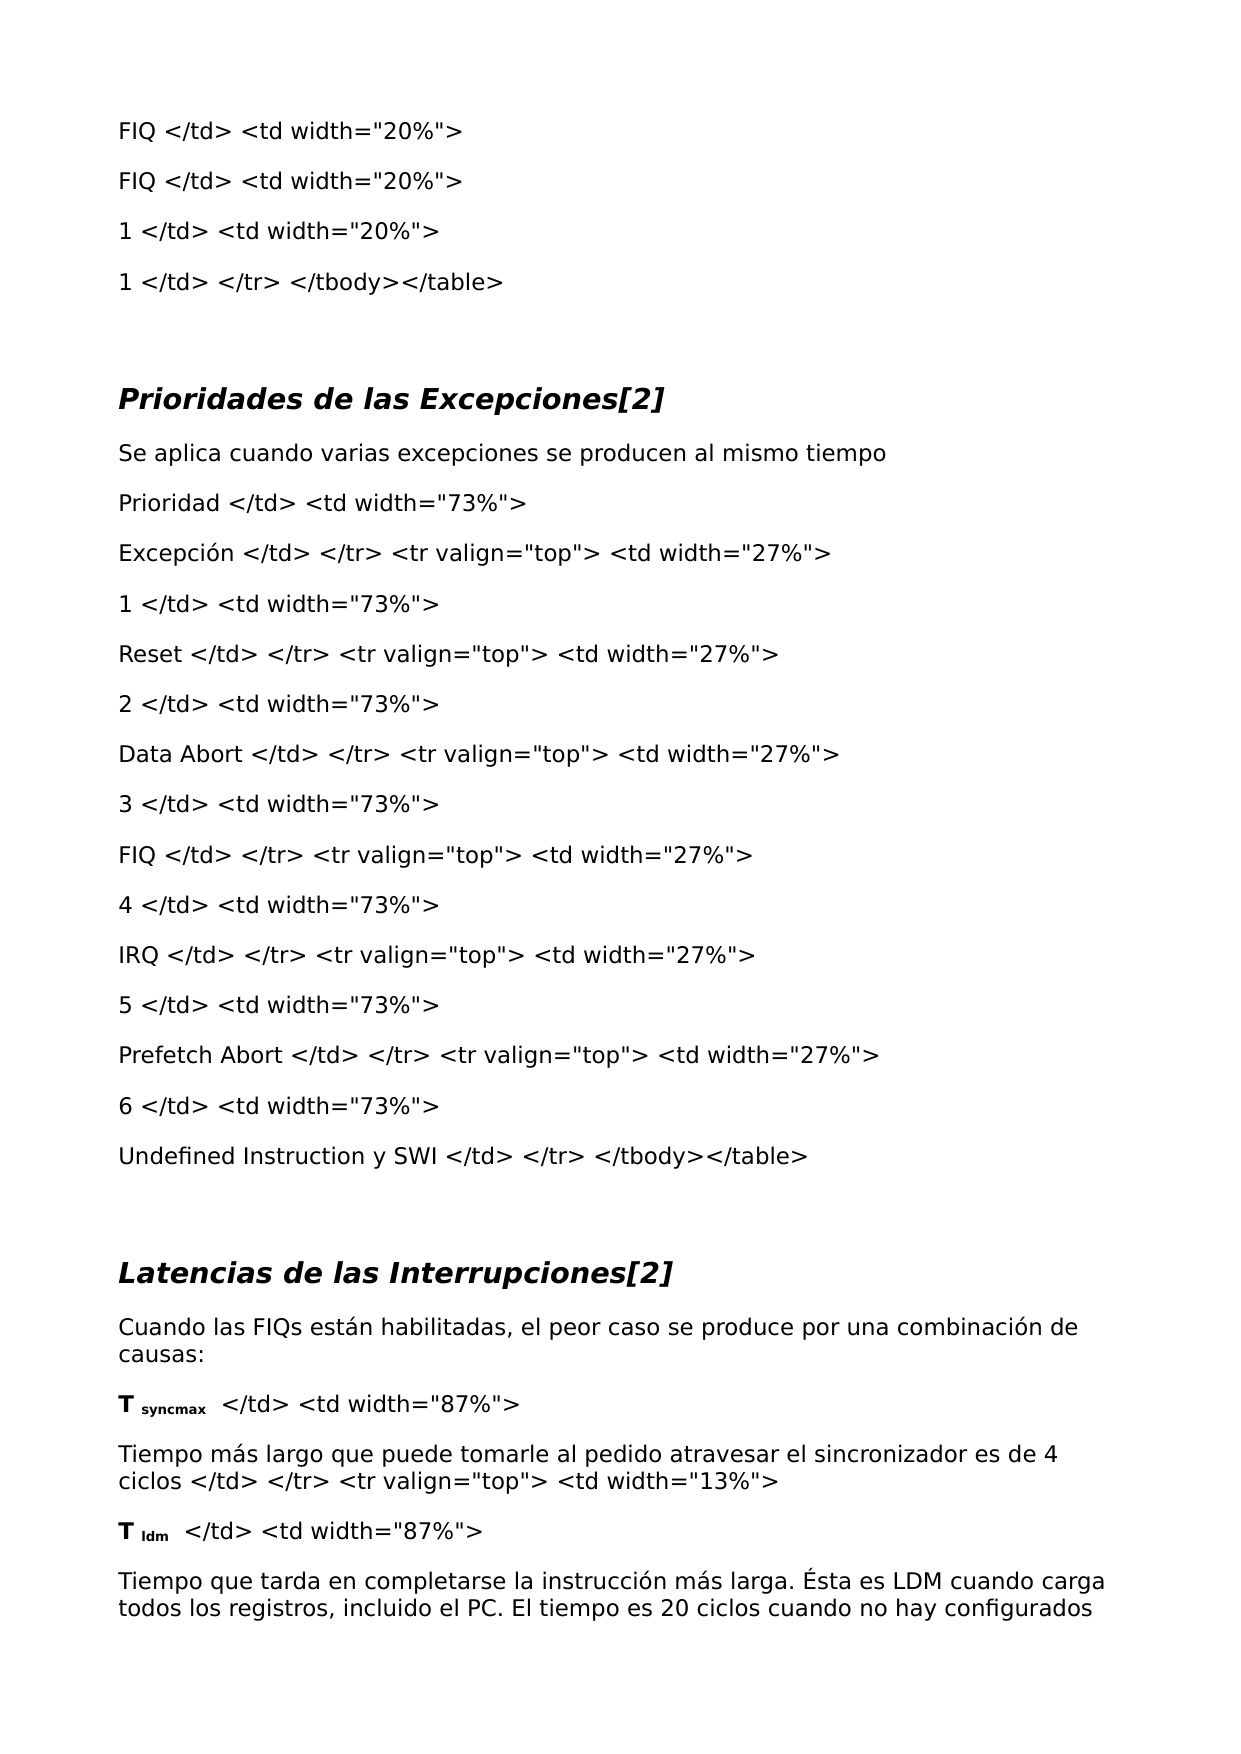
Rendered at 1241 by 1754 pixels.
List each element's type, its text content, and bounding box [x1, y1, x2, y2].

text 5 </td> <td width="73%"> [118, 992, 1122, 1019]
text 3 </td> <td width="73%"> [118, 792, 1122, 818]
text Undefined Instruction y SWI </td> </tr> </tbody></table> [118, 1143, 1122, 1170]
text Data Abort </td> </tr> <tr valign="top"> <td width="27%"> [118, 741, 1122, 768]
text Excepción </td> </tr> <tr valign="top"> <td width="27%"> [118, 541, 1122, 567]
text Se aplica cuando varias excepciones se producen al mismo tiempo [118, 440, 1122, 467]
text Prioridad </td> <td width="73%"> [118, 490, 1122, 517]
text IRQ </td> </tr> <tr valign="top"> <td width="27%"> [118, 942, 1122, 969]
subtitle Prioridades de las Excepciones[2] [118, 382, 1122, 416]
text 2 </td> <td width="73%"> [118, 691, 1122, 718]
text Tiempo más largo que puede tomarle al pedido atravesar el sincronizador es de 4 ciclos </td> </tr> <tr valign="top"> <td width="13%"> [118, 1441, 1122, 1495]
text FIQ </td> <td width="20%"> [118, 168, 1122, 195]
text T ldm </td> <td width="87%"> [118, 1518, 1122, 1545]
text FIQ </td> <td width="20%"> [118, 118, 1122, 145]
subtitle Latencias de las Interrupciones[2] [118, 1257, 1122, 1290]
text 1 </td> </tr> </tbody></table> [118, 269, 1122, 295]
text 4 </td> <td width="73%"> [118, 892, 1122, 919]
text Tiempo que tarda en completarse la instrucción más larga. Ésta es LDM cuando carga todos los registros, incluido el PC. El tiempo es 20 ciclos cuando no hay configurados [118, 1568, 1122, 1622]
text Cuando las FIQs están habilitadas, el peor caso se produce por una combinación de causas: [118, 1314, 1122, 1368]
text 1 </td> <td width="73%"> [118, 591, 1122, 617]
text Prefetch Abort </td> </tr> <tr valign="top"> <td width="27%"> [118, 1043, 1122, 1069]
text 6 </td> <td width="73%"> [118, 1093, 1122, 1119]
text Reset </td> </tr> <tr valign="top"> <td width="27%"> [118, 641, 1122, 668]
text FIQ </td> </tr> <tr valign="top"> <td width="27%"> [118, 842, 1122, 868]
text 1 </td> <td width="20%"> [118, 218, 1122, 245]
text T syncmax </td> <td width="87%"> [118, 1391, 1122, 1418]
